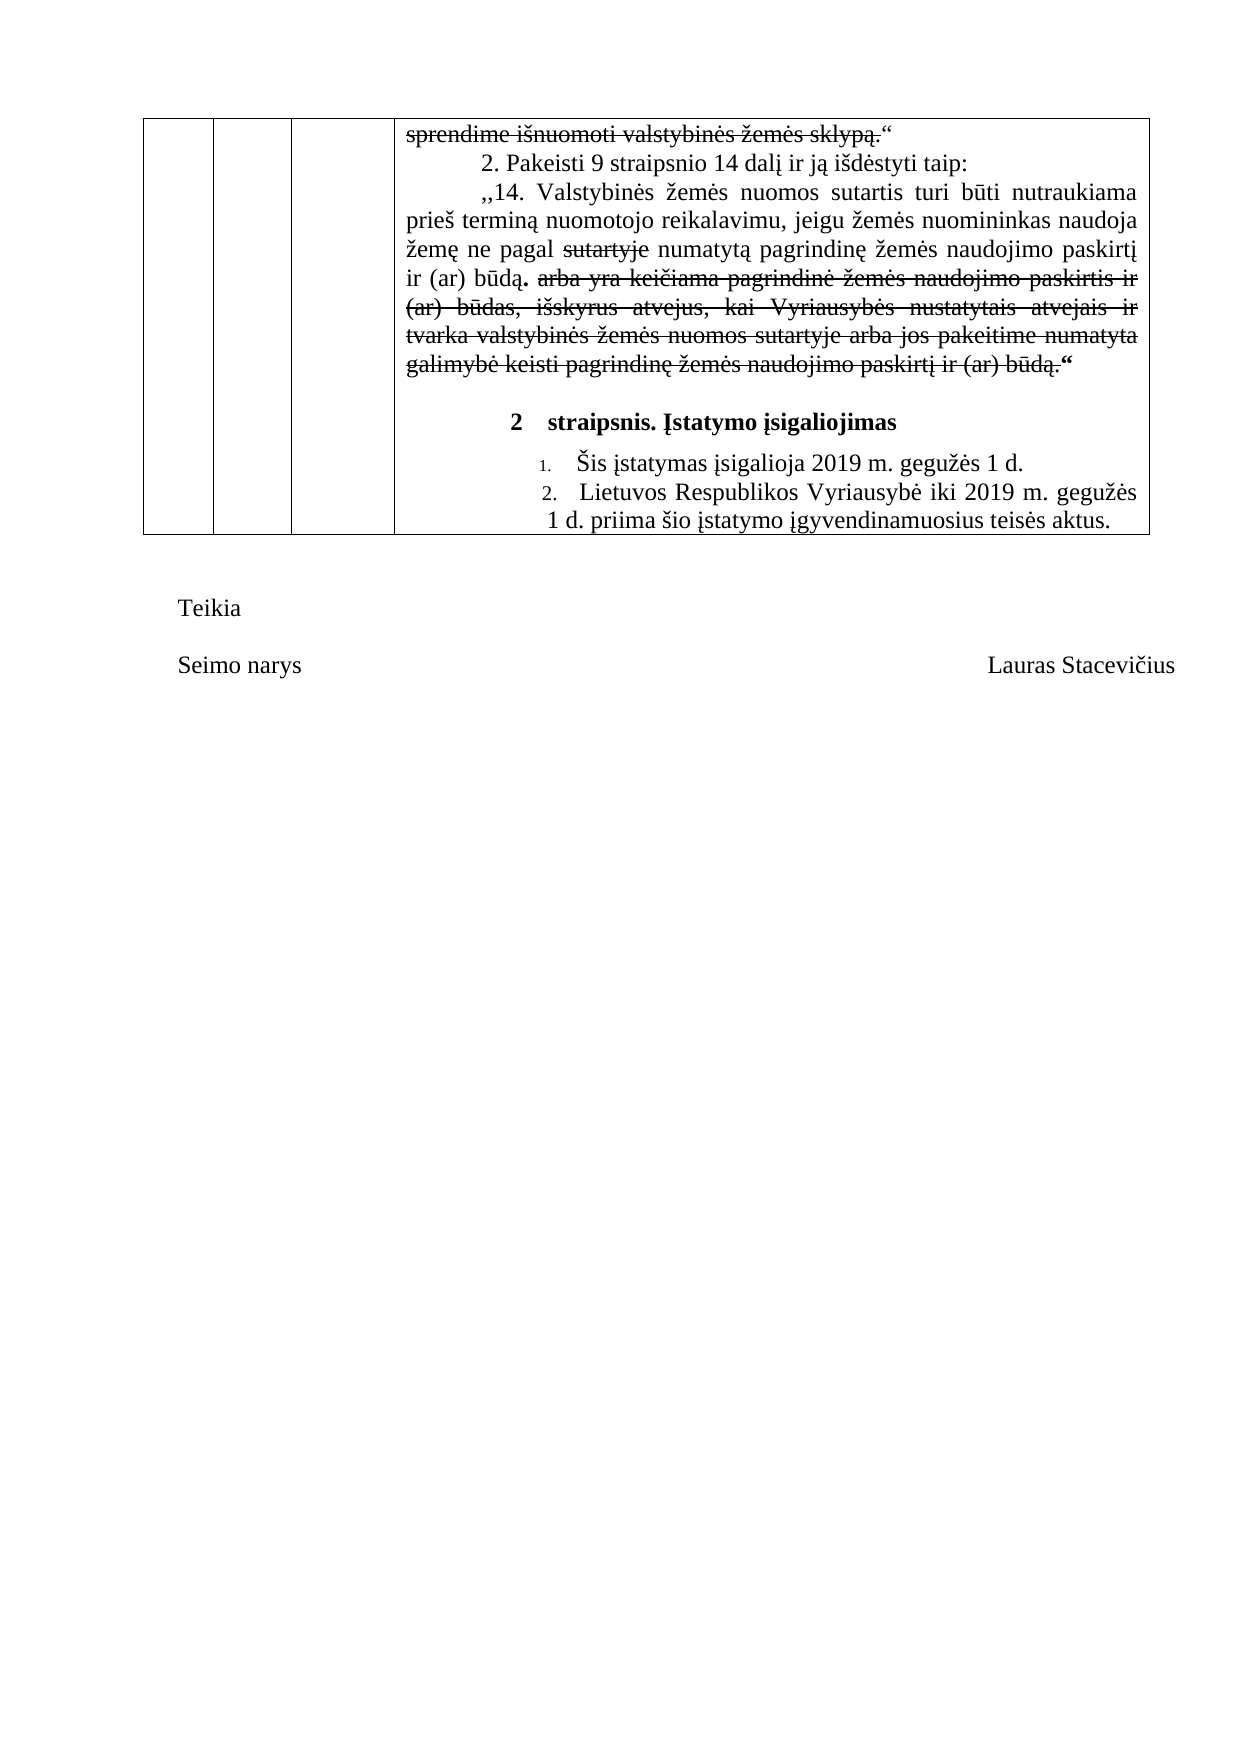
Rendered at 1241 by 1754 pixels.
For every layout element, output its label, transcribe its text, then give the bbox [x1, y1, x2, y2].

table_cell [214, 119, 291, 534]
text Teikia [177, 593, 1181, 621]
table_cell [292, 119, 394, 534]
table_cell sprendime išnuomoti valstybinės žemės sklypą.“ 2. Pakeisti 9 straipsnio 14 dalį ir ją išdėstyti taip: ,,14. Valstybinės žemės nuomos sutartis turi būti nutraukiama prieš terminą nuomotojo reikalavimu, jeigu žemės nuomininkas naudoja žemę ne pagal sutartyje numatytą pagrindinę žemės naudojimo paskirtį ir (ar) būdą. arba yra keičiama pagrindinė žemės naudojimo paskirtis ir (ar) būdas, išskyrus atvejus, kai Vyriausybės nustatytais atvejais ir tvarka valstybinės žemės nuomos sutartyje arba jos pakeitime numatyta galimybė keisti pagrindinę žemės naudojimo paskirtį ir (ar) būdą.“ straipsnis. Įstatymo įsigaliojimas Šis įstatymas įsigalioja 2019 m. gegužės 1 d. Lietuvos Respublikos Vyriausybė iki 2019 m. gegužės 1 d. priima šio įstatymo įgyvendinamuosius teisės aktus. [395, 119, 1149, 534]
text Seimo narys Lauras Stacevičius [177, 650, 1181, 679]
table_cell [144, 119, 213, 534]
